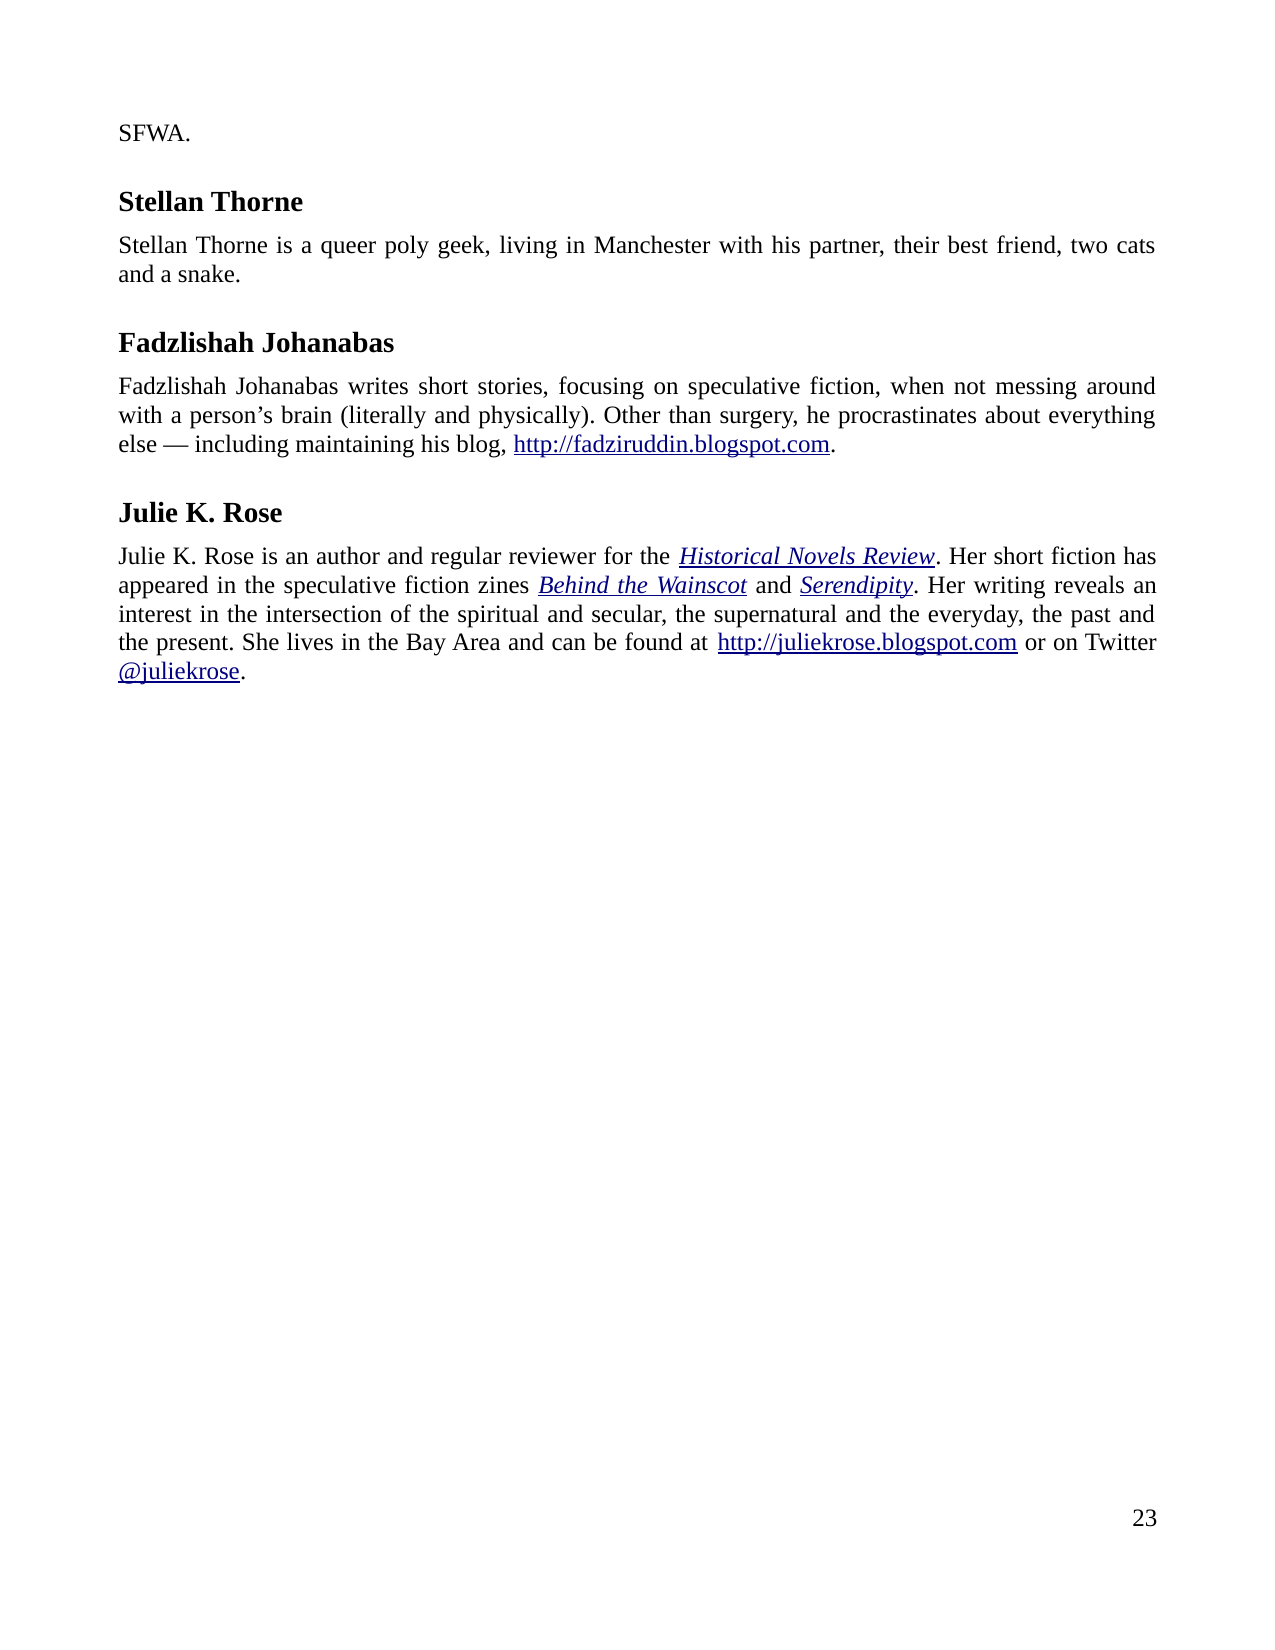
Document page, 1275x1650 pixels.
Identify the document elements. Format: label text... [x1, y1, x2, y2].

text Fadzlishah Johanabas writes short stories, focusing on speculative fiction, when not messing around with a person’s brain (literally and physically). Other than surgery, he procrastinates about everything else — including maintaining his blog, http://fadziruddin.blogspot.com. [118, 371, 1157, 458]
subtitle Fadzlishah Johanabas [118, 325, 1157, 359]
text Julie K. Rose is an author and regular reviewer for the Historical Novels Review. Her short fiction has appeared in the speculative fiction zines Behind the Wainscot and Serendipity. Her writing reveals an interest in the intersection of the spiritual and secular, the supernatural and the everyday, the past and the present. She lives in the Bay Area and can be found at http://juliekrose.blogspot.com or on Twitter @juliekrose. [118, 541, 1157, 685]
text Stellan Thorne is a queer poly geek, living in Manchester with his partner, their best friend, two cats and a snake. [118, 230, 1157, 288]
subtitle Julie K. Rose [118, 495, 1157, 529]
text SFWA. [118, 118, 1157, 147]
subtitle Stellan Thorne [118, 184, 1157, 218]
